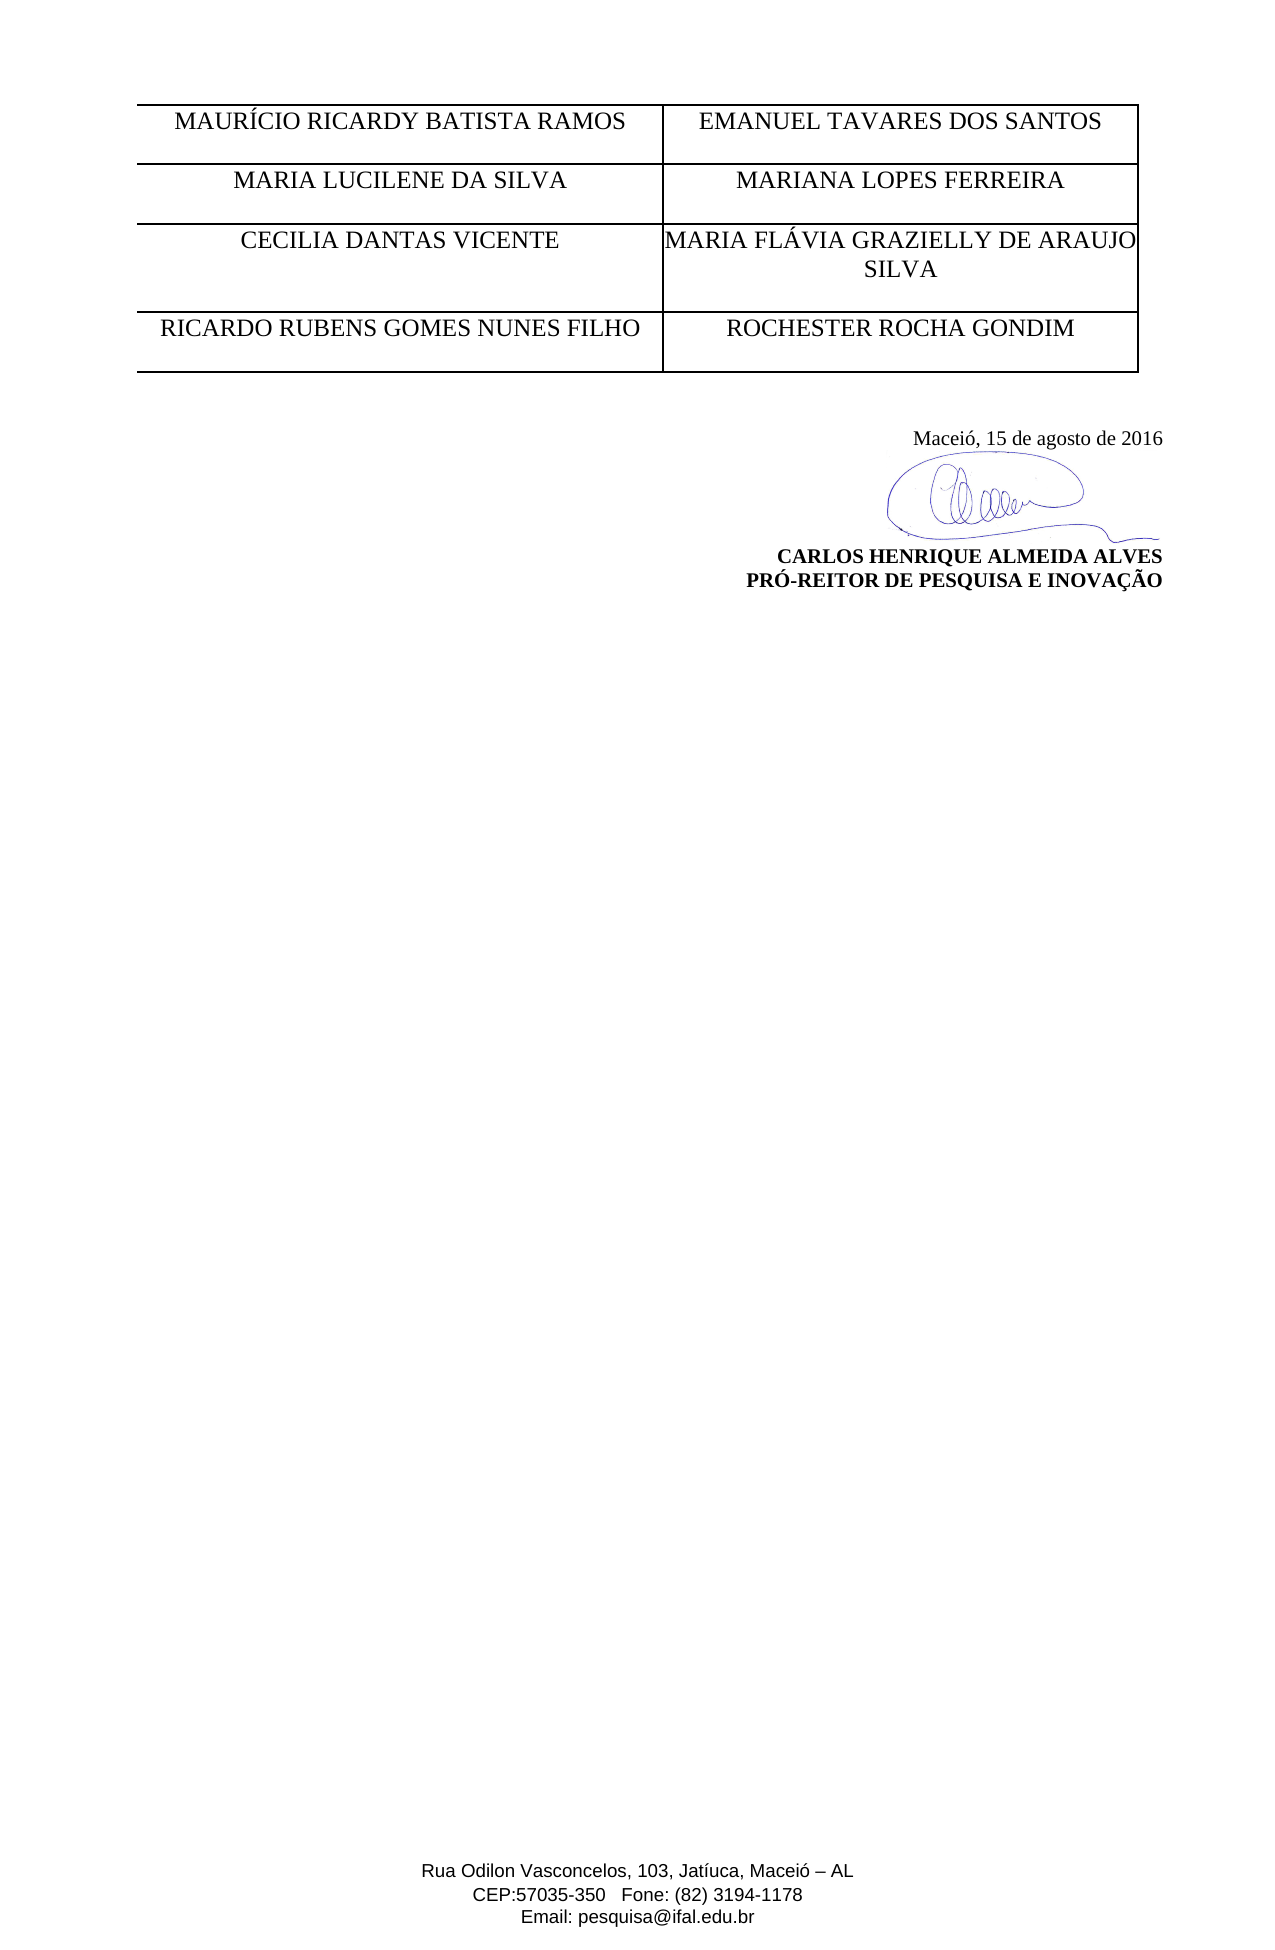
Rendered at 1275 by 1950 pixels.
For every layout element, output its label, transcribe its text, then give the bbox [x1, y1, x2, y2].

picture [886, 450, 1163, 544]
text CARLOS HENRIQUE ALMEIDA ALVES [427, 543, 1163, 568]
table_cell MARIA FLÁVIA GRAZIELLY DE ARAUJO SILVA [664, 225, 1137, 311]
table_cell ROCHESTER ROCHA GONDIM [664, 313, 1137, 371]
table_cell MAURÍCIO RICARDY BATISTA RAMOS [137, 106, 662, 163]
table_cell MARIA LUCILENE DA SILVA [137, 165, 662, 223]
table_cell CECILIA DANTAS VICENTE [137, 225, 662, 311]
table_cell EMANUEL TAVARES DOS SANTOS [664, 106, 1137, 163]
text Maceió, 15 de agosto de 2016 [427, 426, 1163, 450]
text PRÓ-REITOR DE PESQUISA E INOVAÇÃO [112, 568, 1163, 592]
table_cell RICARDO RUBENS GOMES NUNES FILHO [137, 313, 662, 371]
table_cell MARIANA LOPES FERREIRA [664, 165, 1137, 223]
